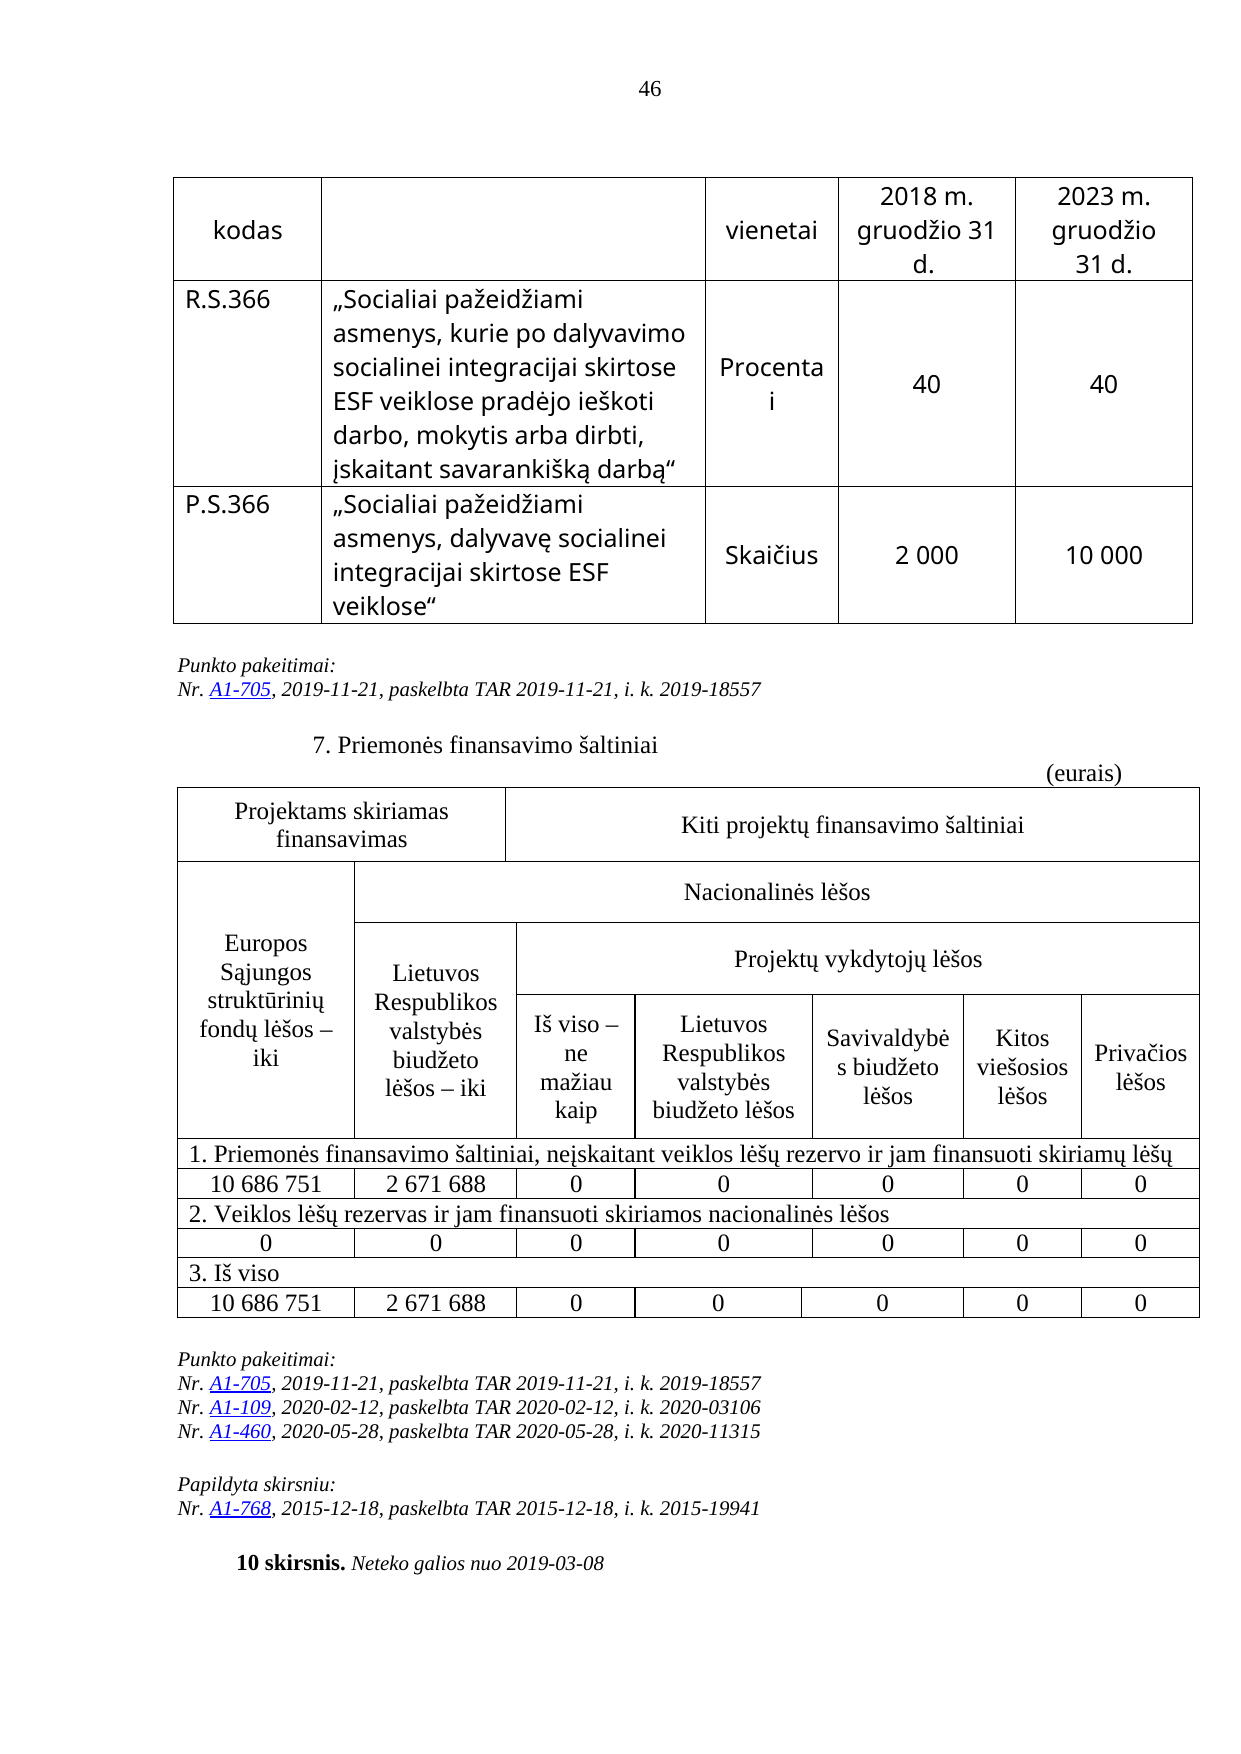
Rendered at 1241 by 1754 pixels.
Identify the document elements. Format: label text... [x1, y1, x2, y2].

text 7. Priemonės finansavimo šaltiniai [177, 730, 1122, 758]
text Nr. A1-460, 2020-05-28, paskelbta TAR 2020-05-28, i. k. 2020-11315 [177, 1419, 1122, 1443]
table_cell „Socialiai pažeidžiami asmenys, dalyvavę socialinei integracijai skirtose ESF veiklose“ [322, 487, 705, 623]
table_cell 0 [1082, 1229, 1199, 1257]
table_cell 0 [813, 1169, 963, 1198]
table_cell 10 686 751 [178, 1288, 354, 1317]
table_cell 2 000 [839, 487, 1015, 623]
table_cell Europos Sąjungos struktūrinių fondų lėšos – iki [178, 862, 354, 1138]
table_cell 0 [355, 1229, 516, 1257]
table_header 2018 m. gruodžio 31 d. [839, 178, 1015, 280]
table_cell 2 671 688 [355, 1288, 516, 1317]
table_cell 0 [517, 1288, 634, 1317]
table_cell 10 000 [1016, 487, 1192, 623]
text Nr. A1-109, 2020-02-12, paskelbta TAR 2020-02-12, i. k. 2020-03106 [177, 1395, 1122, 1419]
table_cell 0 [517, 1229, 634, 1257]
table_cell Lietuvos Respublikos valstybės biudžeto lėšos – iki [355, 923, 516, 1138]
table_cell Nacionalinės lėšos [355, 862, 1199, 922]
table_header Projektams skiriamas finansavimas [178, 788, 505, 861]
table_cell Iš viso – ne mažiau kaip [517, 995, 634, 1138]
table_cell 40 [839, 281, 1015, 486]
table_cell Skaičius [706, 487, 838, 623]
table_cell 2. Veiklos lėšų rezervas ir jam finansuoti skiriamos nacionalinės lėšos [178, 1199, 1199, 1227]
text Nr. A1-705, 2019-11-21, paskelbta TAR 2019-11-21, i. k. 2019-18557 [177, 1371, 1122, 1395]
table_cell R.S.366 [174, 281, 321, 486]
table_header vienetai [706, 178, 838, 280]
table_cell 0 [802, 1288, 963, 1317]
table_cell 0 [636, 1169, 812, 1198]
table_cell 0 [178, 1229, 354, 1257]
table_header 2023 m. gruodžio 31 d. [1016, 178, 1192, 280]
table_cell „Socialiai pažeidžiami asmenys, kurie po dalyvavimo socialinei integracijai skirtose ESF veiklose pradėjo ieškoti darbo, mokytis arba dirbti, įskaitant savarankišką darbą“ [322, 281, 705, 486]
table_cell Kitos viešosios lėšos [964, 995, 1081, 1138]
table_header Kiti projektų finansavimo šaltiniai [506, 788, 1199, 861]
table_cell 0 [1082, 1169, 1199, 1198]
table_cell Privačios lėšos [1082, 995, 1199, 1138]
text Punkto pakeitimai: [177, 653, 1122, 677]
text 10 skirsnis. Neteko galios nuo 2019-03-08 [177, 1548, 1122, 1575]
table_header [322, 178, 705, 280]
text Papildyta skirsniu: [177, 1472, 1122, 1496]
table_cell Procentai [706, 281, 838, 486]
text (eurais) [177, 758, 1122, 787]
table_cell 3. Iš viso [178, 1258, 1199, 1287]
text Nr. A1-768, 2015-12-18, paskelbta TAR 2015-12-18, i. k. 2015-19941 [177, 1496, 1122, 1520]
text Nr. A1-705, 2019-11-21, paskelbta TAR 2019-11-21, i. k. 2019-18557 [177, 677, 1122, 701]
table_cell 0 [1082, 1288, 1199, 1317]
table_cell 0 [964, 1288, 1081, 1317]
table_cell 2 671 688 [355, 1169, 516, 1198]
table_cell 0 [964, 1169, 1081, 1198]
table_cell 1. Priemonės finansavimo šaltiniai, neįskaitant veiklos lėšų rezervo ir jam finansuoti skiriamų lėšų [178, 1139, 1199, 1168]
table_cell 0 [813, 1229, 963, 1257]
table_cell 10 686 751 [178, 1169, 354, 1198]
table_cell Savivaldybės biudžeto lėšos [813, 995, 963, 1138]
text Punkto pakeitimai: [177, 1347, 1122, 1371]
table_cell Lietuvos Respublikos valstybės biudžeto lėšos [636, 995, 812, 1138]
table_cell 40 [1016, 281, 1192, 486]
table_cell 0 [964, 1229, 1081, 1257]
table_header kodas [174, 178, 321, 280]
table_cell 0 [636, 1229, 812, 1257]
table_cell Projektų vykdytojų lėšos [517, 923, 1199, 994]
table_cell P.S.366 [174, 487, 321, 623]
table_cell 0 [517, 1169, 634, 1198]
table_cell 0 [636, 1288, 801, 1317]
